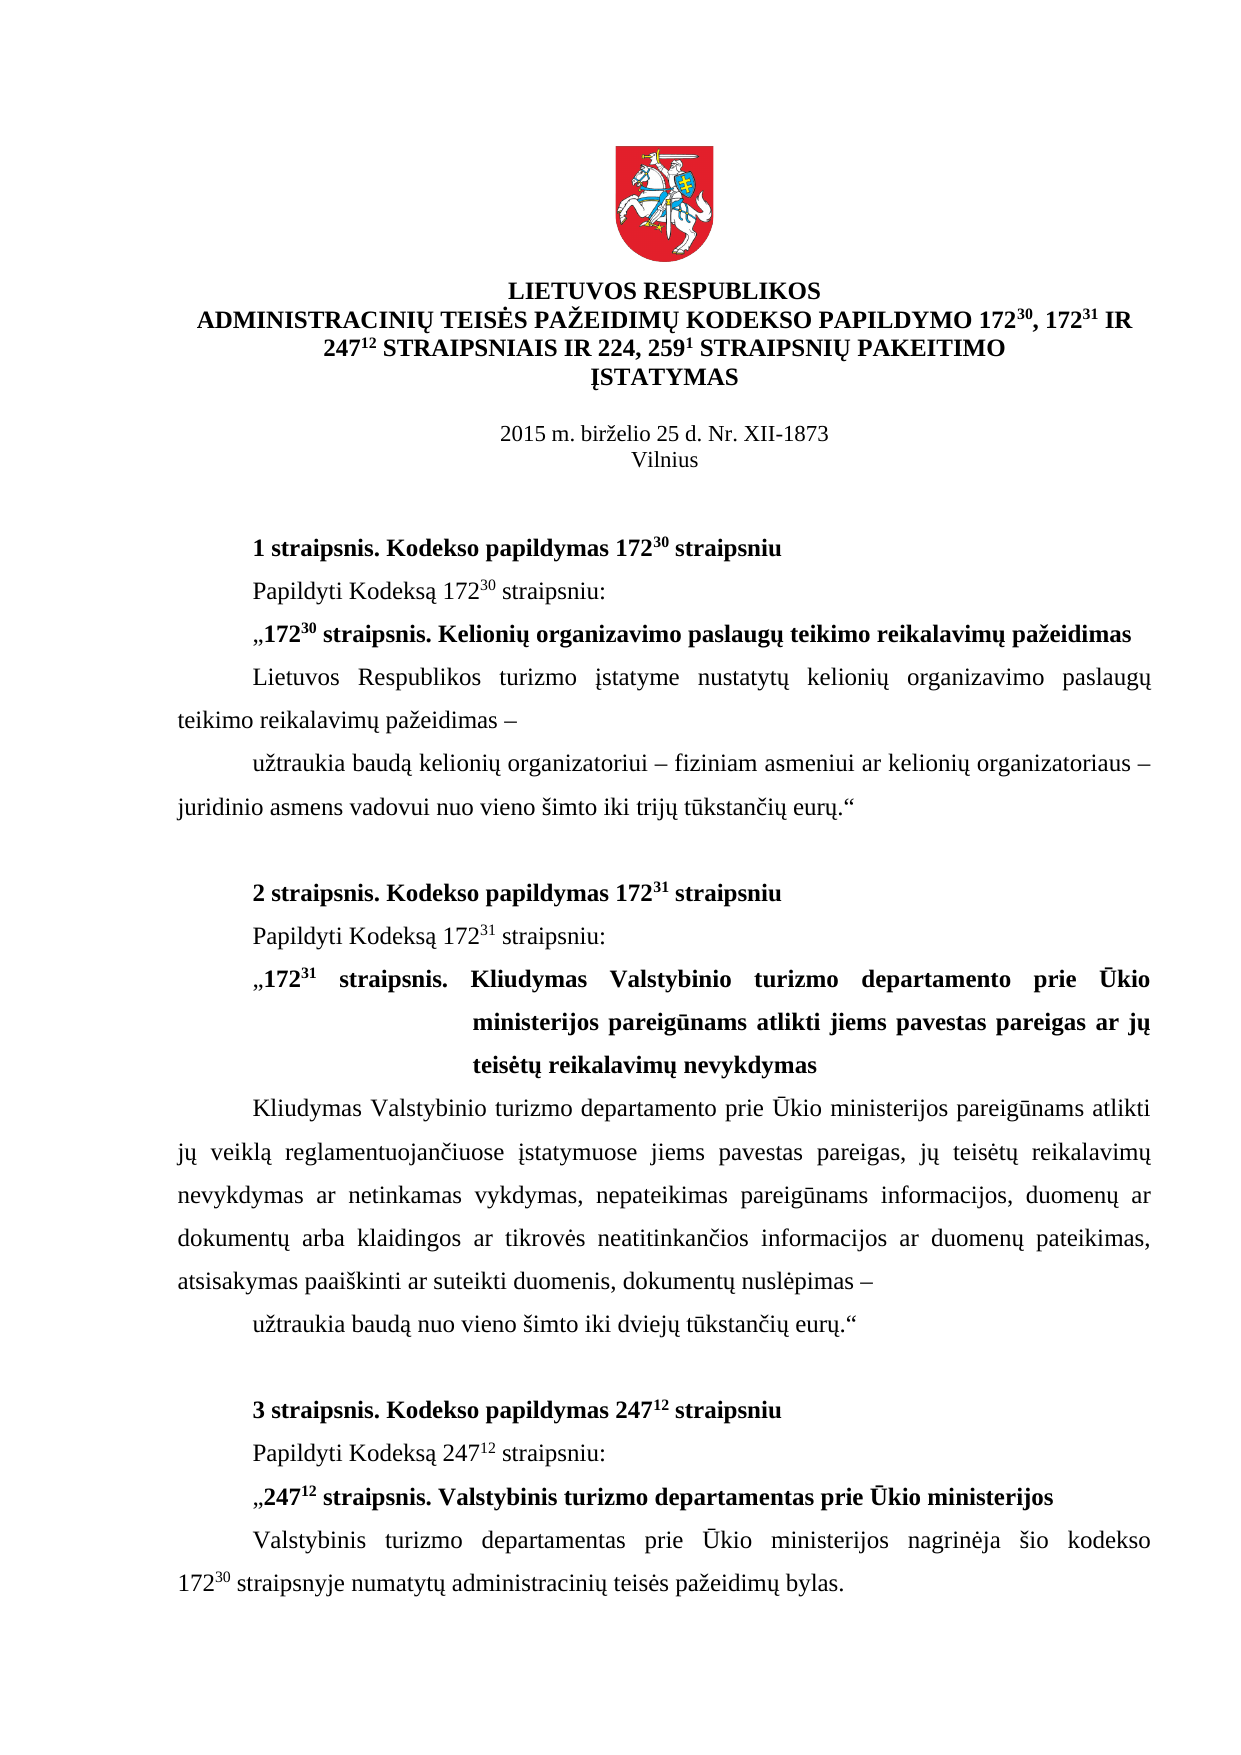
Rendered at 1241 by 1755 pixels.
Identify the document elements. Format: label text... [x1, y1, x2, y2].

text užtraukia baudą kelionių organizatoriui – fiziniam asmeniui ar kelionių organizatoriaus – juridinio asmens vadovui nuo vieno šimto iki trijų tūkstančių eurų.“ [177, 748, 1152, 820]
text Kliudymas Valstybinio turizmo departamento prie Ūkio ministerijos pareigūnams atlikti jų veiklą reglamentuojančiuose įstatymuose jiems pavestas pareigas, jų teisėtų reikalavimų nevykdymas ar netinkamas vykdymas, nepateikimas pareigūnams informacijos, duomenų ar dokumentų arba klaidingos ar tikrovės neatitinkančios informacijos ar duomenų pateikimas, atsisakymas paaiškinti ar suteikti duomenis, dokumentų nuslėpimas – [177, 1093, 1152, 1295]
text Vilnius [177, 446, 1152, 472]
text 2015 m. birželio 25 d. Nr. XII-1873 [177, 420, 1152, 446]
text 3 straipsnis. Kodekso papildymas 24712 straipsniu [177, 1395, 1152, 1424]
text „17231 straipsnis. Kliudymas Valstybinio turizmo departamento prie Ūkio ministerijos pareigūnams atlikti jiems pavestas pareigas ar jų teisėtų reikalavimų nevykdymas [252, 964, 1152, 1079]
text Papildyti Kodeksą 24712 straipsniu: [177, 1438, 1152, 1467]
text Lietuvos Respublikos turizmo įstatyme nustatytų kelionių organizavimo paslaugų teikimo reikalavimų pažeidimas – [177, 662, 1152, 734]
text ĮSTATYMAS [177, 362, 1152, 391]
text 1 straipsnis. Kodekso papildymas 17230 straipsniu [177, 533, 1152, 562]
text 2 straipsnis. Kodekso papildymas 17231 straipsniu [177, 878, 1152, 907]
text „24712 straipsnis. Valstybinis turizmo departamentas prie Ūkio ministerijos [177, 1482, 1152, 1510]
text Papildyti Kodeksą 17231 straipsniu: [177, 921, 1152, 950]
text Valstybinis turizmo departamentas prie Ūkio ministerijos nagrinėja šio kodekso 17230 straipsnyje numatytų administracinių teisės pažeidimų bylas. [177, 1525, 1152, 1597]
text užtraukia baudą nuo vieno šimto iki dviejų tūkstančių eurų.“ [177, 1309, 1152, 1338]
text „17230 straipsnis. Kelionių organizavimo paslaugų teikimo reikalavimų pažeidimas [177, 619, 1152, 648]
text LIETUVOS RESPUBLIKOS [177, 276, 1152, 305]
text Papildyti Kodeksą 17230 straipsniu: [177, 576, 1152, 605]
text ADMINISTRACINIŲ TEISĖS PAŽEIDIMŲ KODEKSO PAPILDYMO 17230, 17231 IR 24712 STRAIPSNIAIS IR 224, 2591 STRAIPSNIŲ PAKEITIMO [177, 305, 1152, 362]
